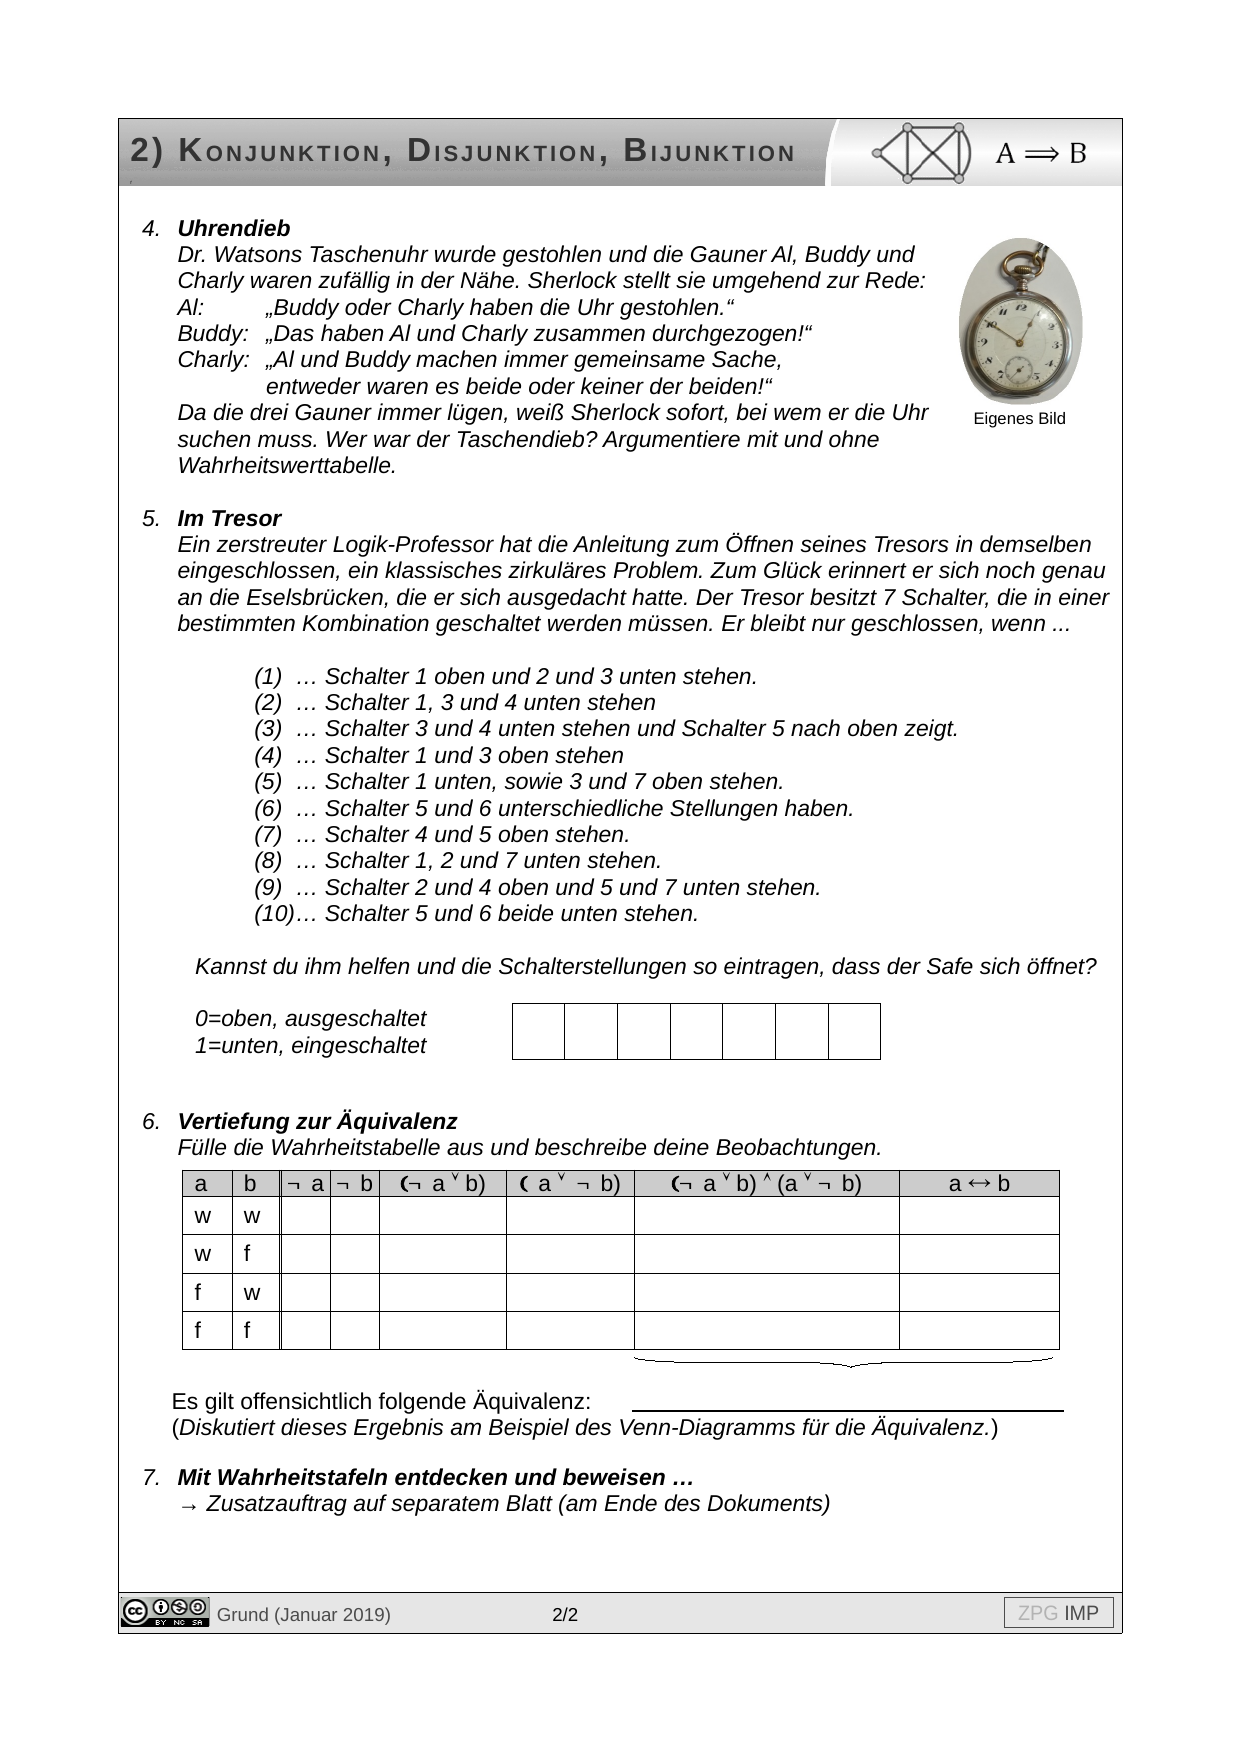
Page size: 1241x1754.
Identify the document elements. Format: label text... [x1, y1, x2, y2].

table_header ( a  b)  (a   b) [635, 1171, 899, 1196]
table_cell w [233, 1197, 279, 1234]
table_cell [900, 1235, 1059, 1273]
table_cell [282, 1312, 330, 1349]
table_header [776, 1004, 828, 1059]
table_cell [507, 1197, 634, 1234]
table_cell [331, 1197, 379, 1234]
list Mit Wahrheitstafeln entdecken und beweisen … → Zusatzauftrag auf separatem Blatt (am Ende des Dokuments) [142, 1464, 1122, 1517]
list Es gilt offensichtlich folgende Äquivalenz: (Diskutiert dieses Ergebnis am Beispiel des Venn-Diagramms für die Äquivalenz.) [136, 1361, 1122, 1440]
list … Schalter 1, 3 und 4 unten stehen [254, 689, 1122, 715]
table_cell [331, 1274, 379, 1311]
table_cell [282, 1274, 330, 1311]
table_cell [331, 1235, 379, 1273]
list Im Tresor [142, 504, 1122, 531]
table_cell f [183, 1312, 232, 1349]
text 0=oben, ausgeschaltet 1=unten, eingeschaltet [195, 979, 1122, 1084]
table_cell [635, 1235, 899, 1273]
picture [938, 220, 1100, 409]
list Vertiefung zur Äquivalenz Fülle die Wahrheitstabelle aus und beschreibe deine Beobachtungen. [142, 1108, 1122, 1161]
table_cell [900, 1274, 1059, 1311]
table_cell [635, 1312, 899, 1349]
table_header a [183, 1171, 232, 1196]
table_header  a [282, 1171, 330, 1196]
table_header [513, 1004, 564, 1059]
table_cell [635, 1274, 899, 1311]
table_cell w [183, 1197, 232, 1234]
table_cell w [233, 1274, 279, 1311]
table_cell f [183, 1274, 232, 1311]
table_cell [900, 1312, 1059, 1349]
list … Schalter 1 und 3 oben stehen [254, 742, 1122, 768]
table_cell [331, 1312, 379, 1349]
table_cell f [233, 1312, 279, 1349]
table_cell [380, 1274, 506, 1311]
list … Schalter 3 und 4 unten stehen und Schalter 5 nach oben zeigt. [254, 715, 1122, 742]
list … Schalter 5 und 6 unterschiedliche Stellungen haben. [254, 794, 1122, 821]
table_cell [282, 1197, 330, 1234]
table_header b [233, 1171, 279, 1196]
table_cell [380, 1235, 506, 1273]
list Ein zerstreuter Logik-Professor hat die Anleitung zum Öffnen seines Tresors in demselben eingeschlossen, ein klassisches zirkuläres Problem. Zum Glück erinnert er sich noch genau an die Eselsbrücken, die er sich ausgedacht hatte. Der Tresor besitzt 7 Schalter, die in einer bestimmten Kombination geschaltet werden müssen. Er bleibt nur geschlossen, wenn ... [142, 531, 1122, 663]
list … Schalter 1 unten, sowie 3 und 7 oben stehen. [254, 768, 1122, 794]
table_cell [635, 1197, 899, 1234]
table_cell [507, 1235, 634, 1273]
table_header ( a   b) [507, 1171, 634, 1196]
table_header [723, 1004, 775, 1059]
table_cell [900, 1197, 1059, 1234]
table_header  b [331, 1171, 379, 1196]
table_cell f [233, 1235, 279, 1273]
list … Schalter 4 und 5 oben stehen. [254, 821, 1122, 847]
table_header [565, 1004, 617, 1059]
table_cell [507, 1312, 634, 1349]
list … Schalter 5 und 6 beide unten stehen. [254, 900, 1122, 926]
list … Schalter 2 und 4 oben und 5 und 7 unten stehen. [254, 873, 1122, 900]
table_cell [380, 1197, 506, 1234]
table_cell [282, 1235, 330, 1273]
list … Schalter 1, 2 und 7 unten stehen. [254, 847, 1122, 873]
text Kannst du ihm helfen und die Schalterstellungen so eintragen, dass der Safe sich öffnet? [195, 953, 1122, 979]
table_cell w [183, 1235, 232, 1273]
table_cell [380, 1312, 506, 1349]
list Uhrendieb Dr. Watsons Taschenuhr wurde gestohlen und die Gauner Al, Buddy und Charly waren zufällig in der Nähe. Sherlock stellt sie umgehend zur Rede: Al: „Buddy oder Charly haben die Uhr gestohlen.“ Buddy: „Das haben Al und Charly zusammen durchgezogen!“ Charly: „Al und Buddy machen immer gemeinsame Sache, entweder waren es beide oder keiner der beiden!“ Da die drei Gauner immer lügen, weiß Sherlock sofort, bei wem er die Uhr suchen muss. Wer war der Taschendieb? Argumentiere mit und ohne Wahrheitswerttabelle. [142, 215, 1122, 478]
picture [119, 119, 1122, 186]
table_header [618, 1004, 670, 1059]
picture [120, 1597, 210, 1627]
table_cell [507, 1274, 634, 1311]
table_header a  b [900, 1171, 1059, 1196]
table_header ( a  b) [380, 1171, 506, 1196]
table_header [829, 1004, 880, 1059]
list … Schalter 1 oben und 2 und 3 unten stehen. [254, 663, 1122, 689]
table_header [671, 1004, 722, 1059]
